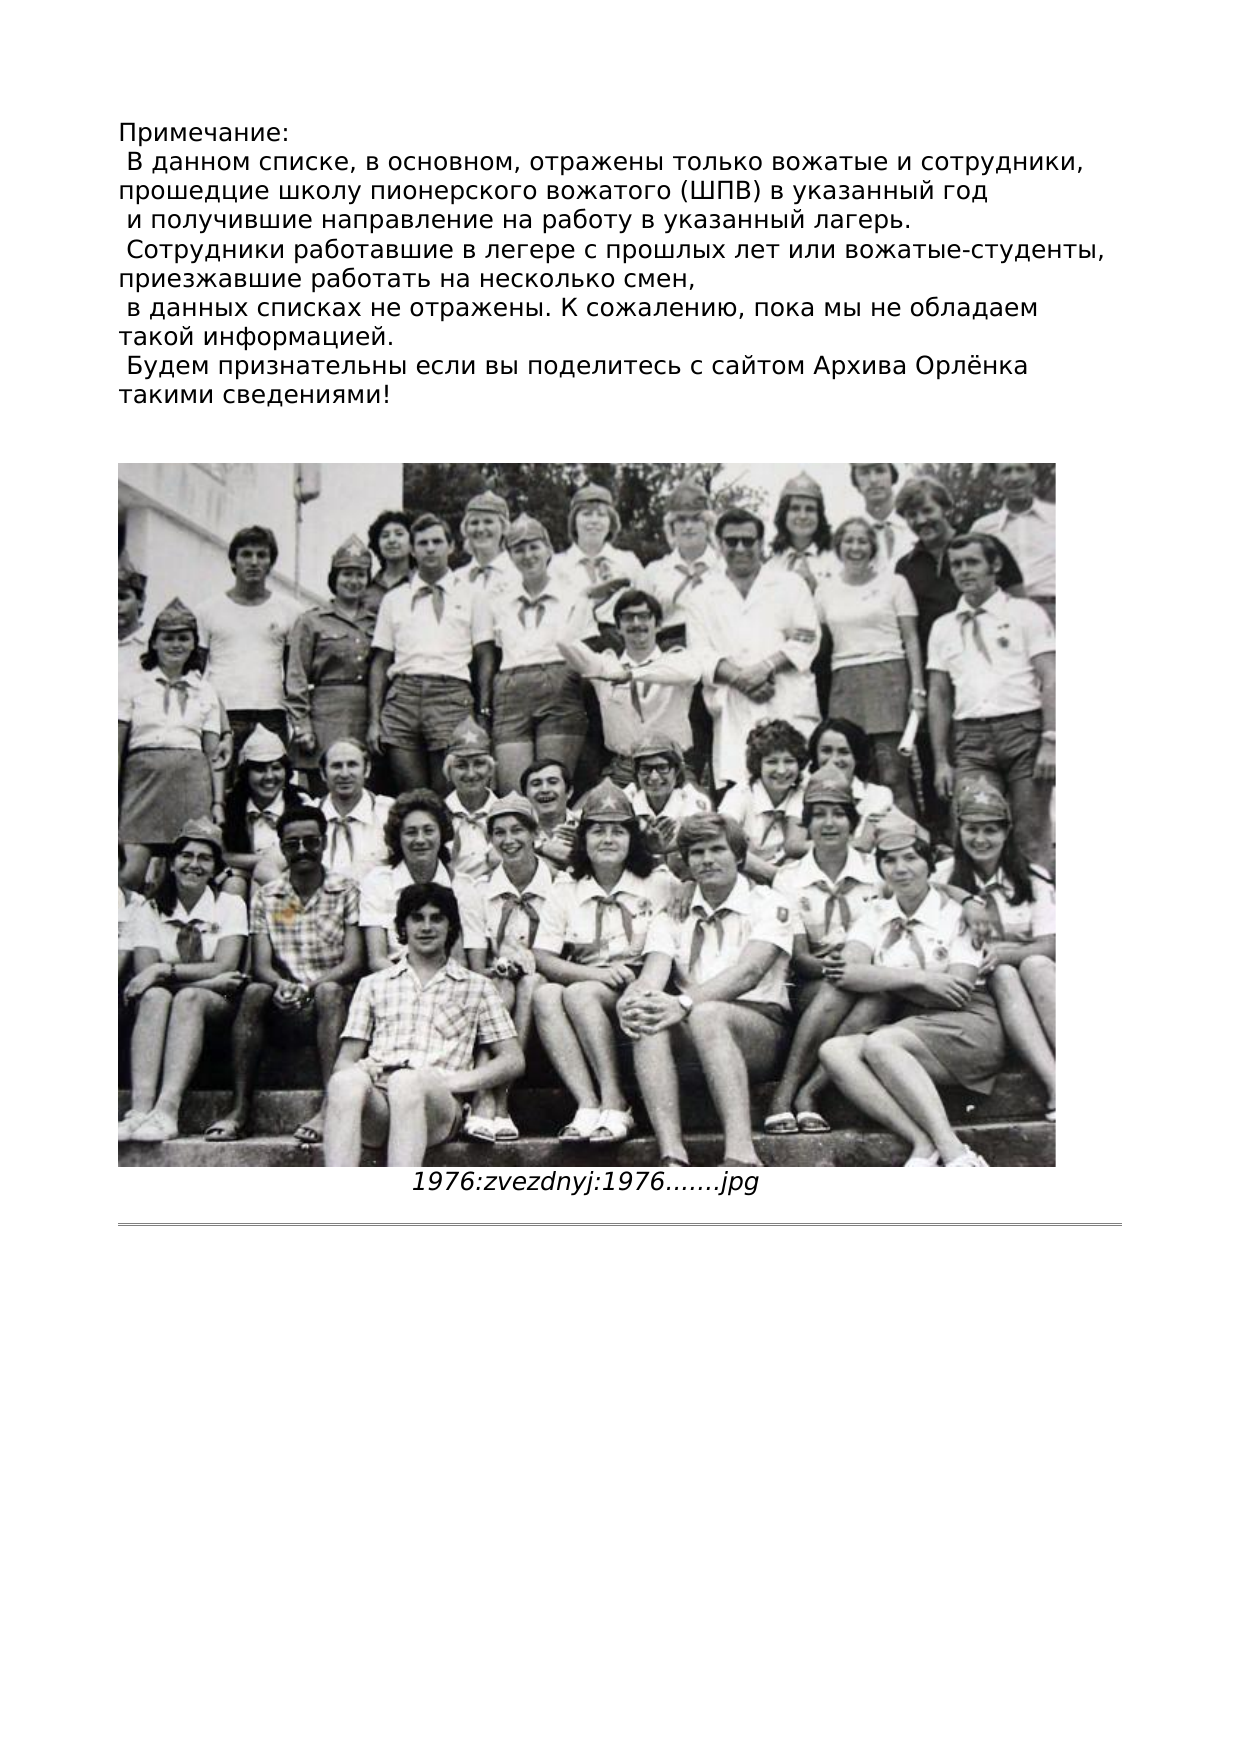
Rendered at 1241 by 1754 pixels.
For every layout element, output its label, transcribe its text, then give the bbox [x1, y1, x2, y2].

text Примечание: В данном списке, в основном, отражены только вожатые и сотрудники, прошедцие школу пионерского вожатого (ШПВ) в указанный год и получившие направление на работу в указанный лагерь. Сотрудники работавшие в легере с прошлых лет или вожатые-студенты, приезжавшие работать на несколько смен, в данных списках не отражены. К сожалению, пока мы не обладаем такой информацией. Будем признательны если вы поделитесь с сайтом Архива Орлёнка такими сведениями! [118, 118, 1122, 439]
text 1976:zvezdnyj:1976.......jpg [118, 1167, 1056, 1196]
picture [118, 463, 1056, 1167]
